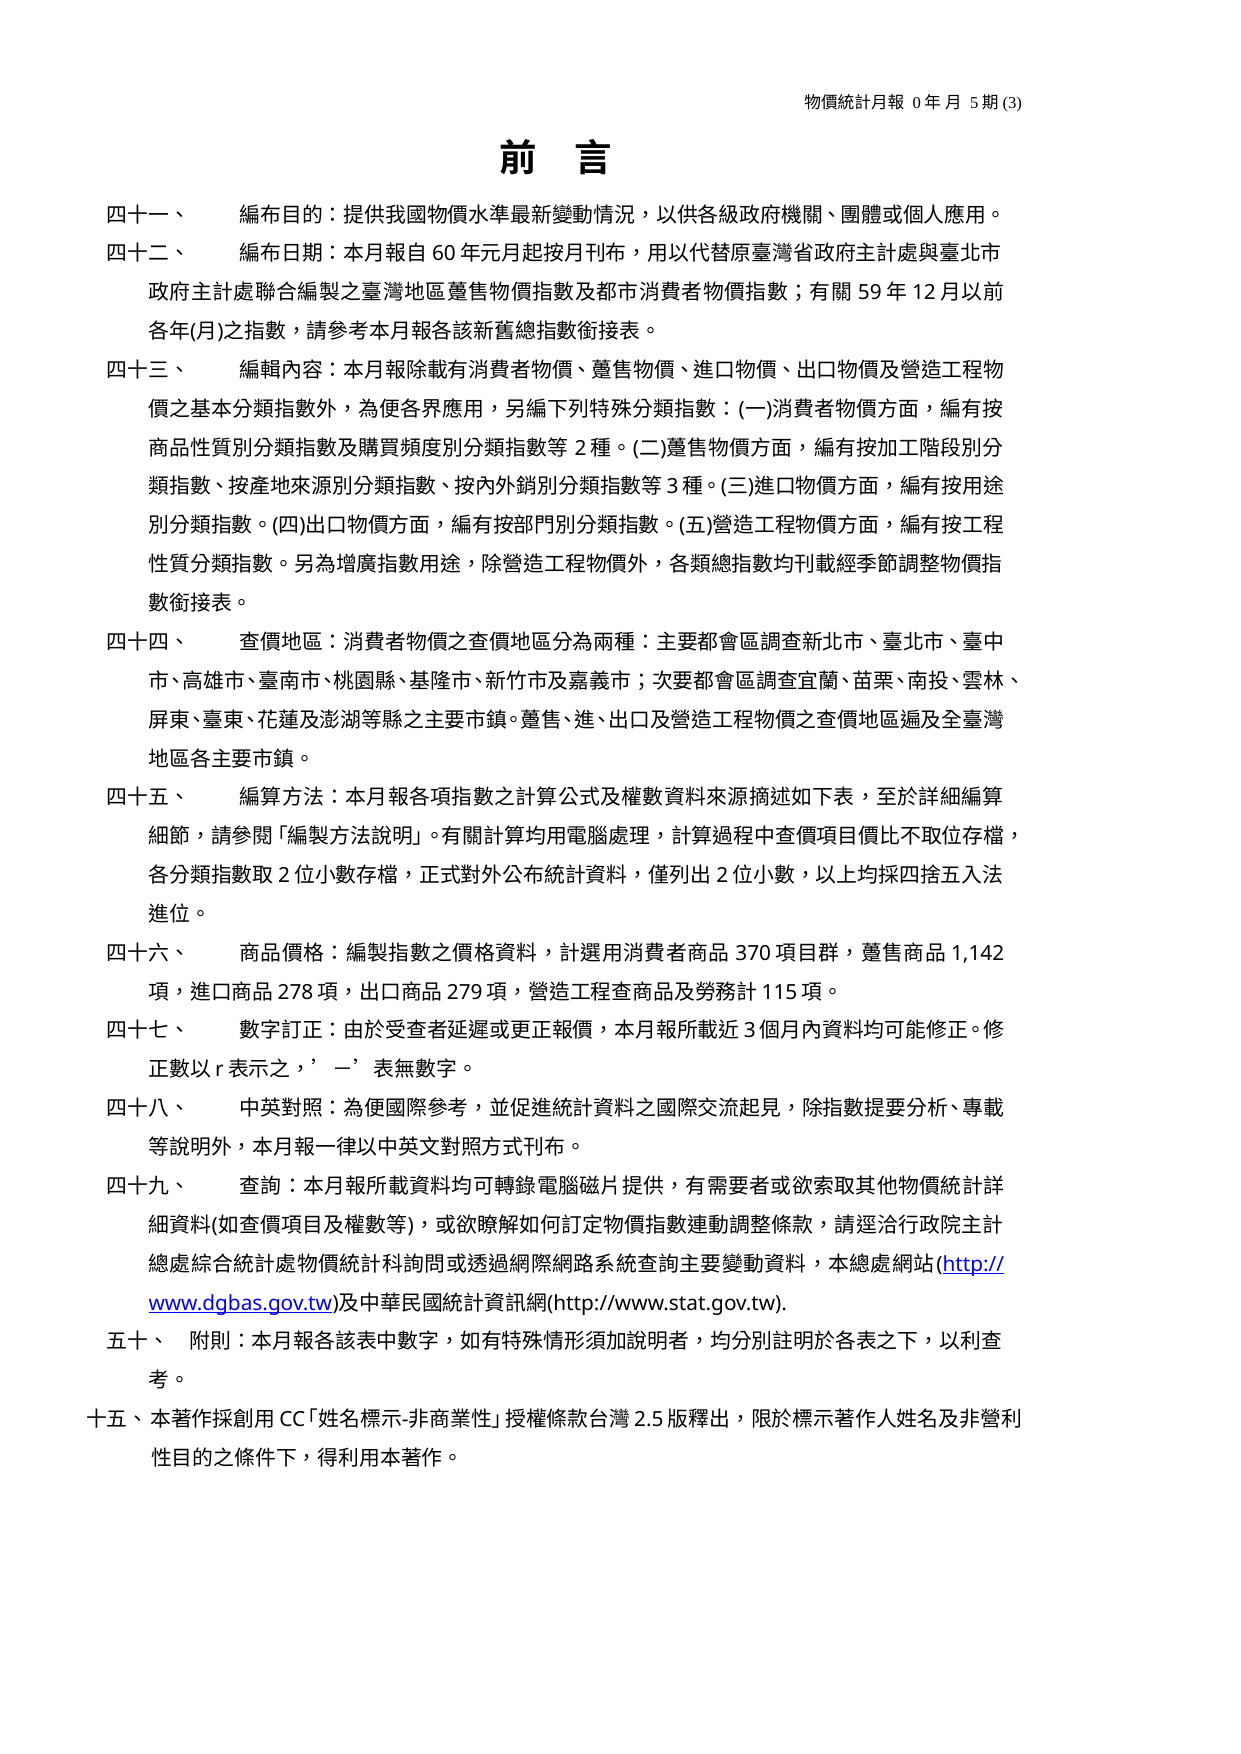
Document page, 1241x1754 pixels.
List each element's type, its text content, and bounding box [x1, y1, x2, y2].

list 數字訂正：由於受查者延遲或更正報價，本月報所載近3個月內資料均可能修正。修正數以r表示之，’－’表無數字。 [106, 1009, 1004, 1087]
subtitle 前 言 [89, 116, 1022, 193]
list 編輯內容：本月報除載有消費者物價、躉售物價、進口物價、出口物價及營造工程物價之基本分類指數外，為便各界應用，另編下列特殊分類指數：(一)消費者物價方面，編有按商品性質別分類指數及購買頻度別分類指數等2種。(二)躉售物價方面，編有按加工階段別分類指數、按產地來源別分類指數、按內外銷別分類指數等3種。(三)進口物價方面，編有按用途別分類指數。(四)出口物價方面，編有按部門別分類指數。(五)營造工程物價方面，編有按工程性質分類指數。另為增廣指數用途，除營造工程物價外，各類總指數均刊載經季節調整物價指數銜接表。 [106, 349, 1004, 621]
list 查價地區：消費者物價之查價地區分為兩種：主要都會區調查新北市、臺北市、臺中市、高雄市、臺南市、桃園縣、基隆市、新竹市及嘉義市；次要都會區調查宜蘭、苗栗、南投、雲林、屏東、臺東、花蓮及澎湖等縣之主要市鎮。躉售、進、出口及營造工程物價之查價地區遍及全臺灣地區各主要市鎮。 [106, 621, 1004, 776]
list 查詢：本月報所載資料均可轉錄電腦磁片提供，有需要者或欲索取其他物價統計詳細資料(如查價項目及權數等)，或欲瞭解如何訂定物價指數連動調整條款，請逕洽行政院主計總處綜合統計處物價統計科詢問或透過網際網路系統查詢主要變動資料，本總處網站(http://www.dgbas.gov.tw)及中華民國統計資訊網(http://www.stat.gov.tw). [106, 1165, 1004, 1320]
list 編布目的：提供我國物價水準最新變動情況，以供各級政府機關、團體或個人應用。 [106, 193, 1004, 232]
list 中英對照：為便國際參考，並促進統計資料之國際交流起見，除指數提要分析、專載等說明外，本月報一律以中英文對照方式刊布。 [106, 1087, 1004, 1165]
list 編布日期：本月報自60年元月起按月刊布，用以代替原臺灣省政府主計處與臺北市政府主計處聯合編製之臺灣地區躉售物價指數及都市消費者物價指數；有關59年12月以前各年(月)之指數，請參考本月報各該新舊總指數銜接表。 [106, 232, 1004, 349]
list 商品價格：編製指數之價格資料，計選用消費者商品370項目群，躉售商品1,142項，進口商品278項，出口商品279項，營造工程查商品及勞務計115項。 [106, 932, 1004, 1009]
list 編算方法：本月報各項指數之計算公式及權數資料來源摘述如下表，至於詳細編算細節，請參閱「編製方法說明」。有關計算均用電腦處理，計算過程中查價項目價比不取位存檔，各分類指數取2位小數存檔，正式對外公布統計資料，僅列出2位小數，以上均採四捨五入法進位。 [106, 776, 1004, 932]
list 本著作採創用CC「姓名標示-非商業性」授權條款台灣2.5版釋出，限於標示著作人姓名及非營利性目的之條件下，得利用本著作。 [86, 1398, 1022, 1476]
list 附則：本月報各該表中數字，如有特殊情形須加說明者，均分別註明於各表之下，以利查考。 [106, 1320, 1004, 1398]
